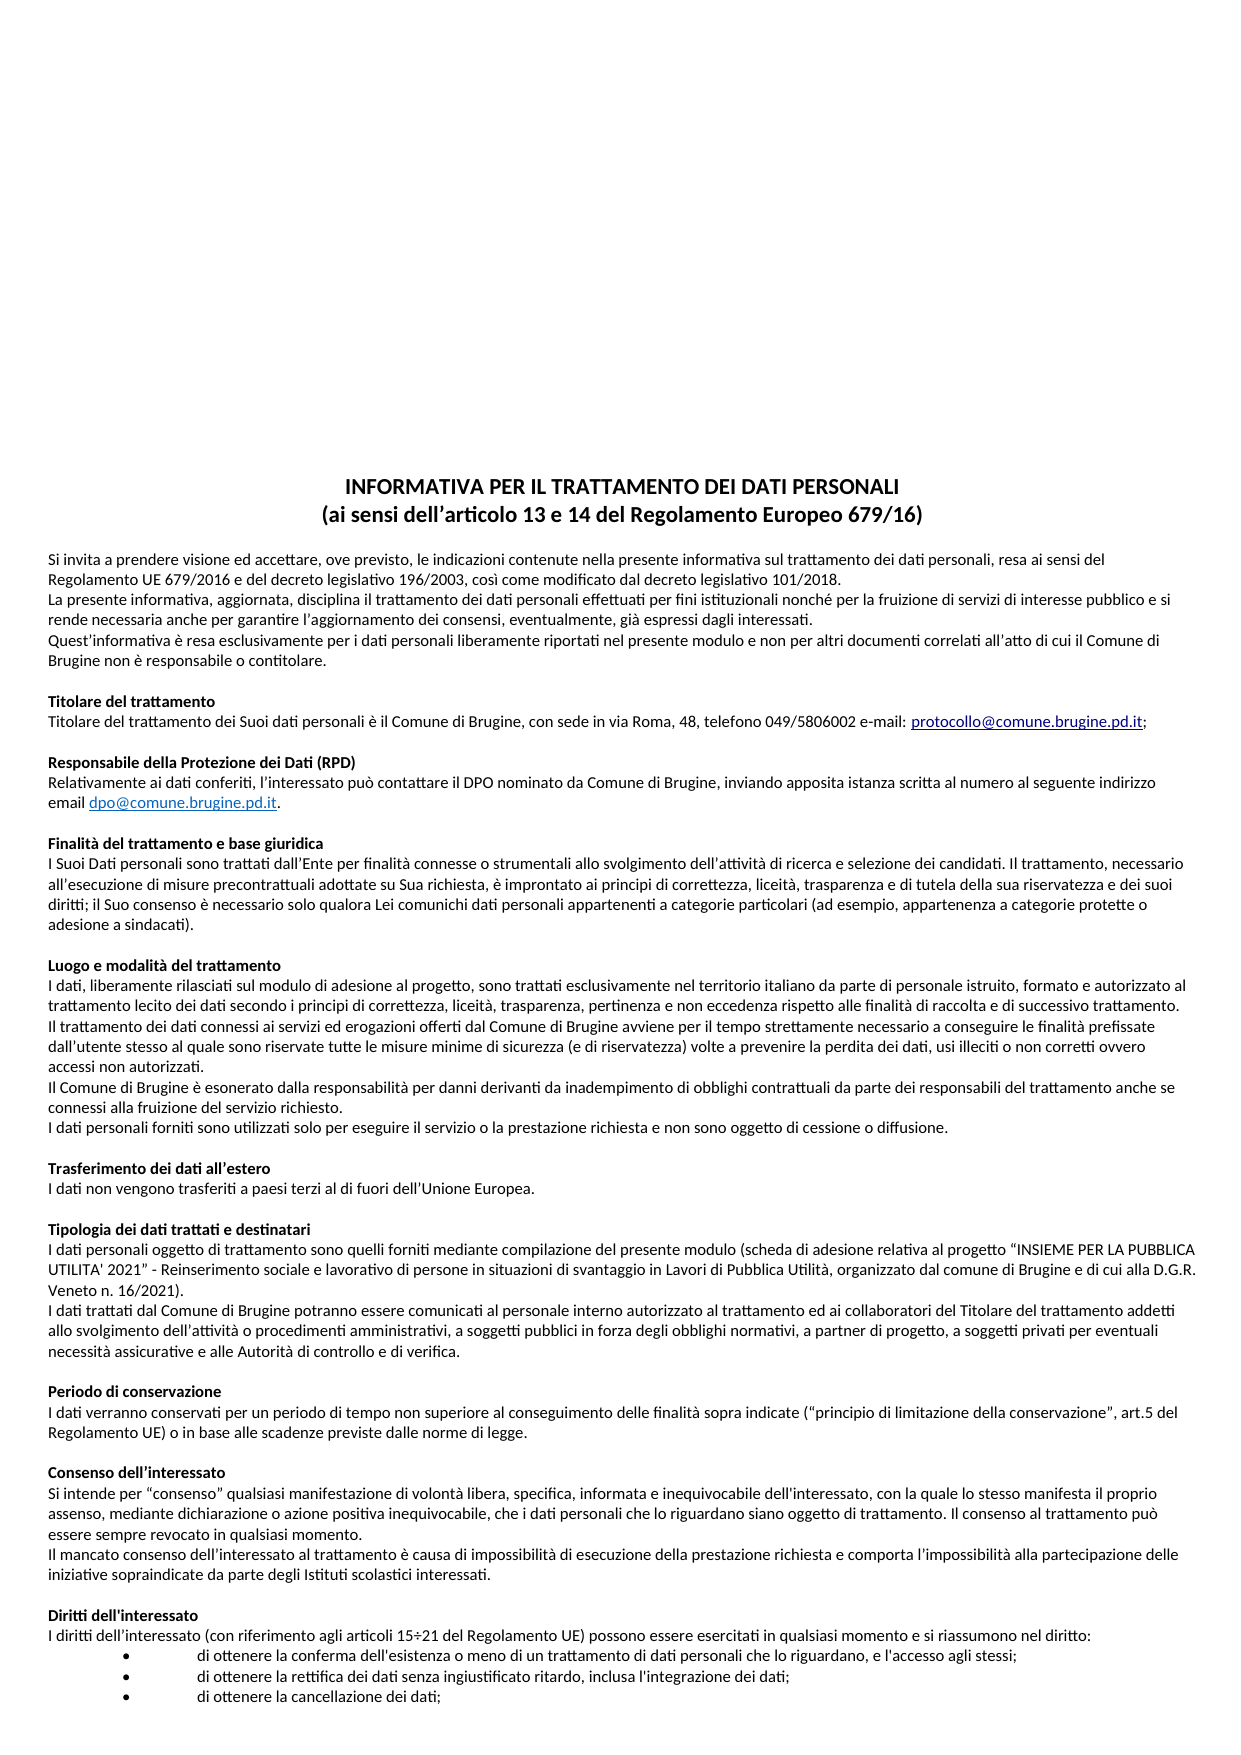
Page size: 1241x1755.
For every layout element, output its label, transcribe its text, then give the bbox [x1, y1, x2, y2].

text Quest’informativa è resa esclusivamente per i dati personali liberamente riportati nel presente modulo e non per altri documenti correlati all’atto di cui il Comune di Brugine non è responsabile o contitolare. [48, 630, 1197, 671]
text Titolare del trattamento dei Suoi dati personali è il Comune di Brugine, con sede in via Roma, 48, telefono 049/5806002 e-mail: protocollo@comune.brugine.pd.it; [48, 711, 1197, 732]
text • di ottenere la rettifica dei dati senza ingiustificato ritardo, inclusa l'integrazione dei dati; [122, 1666, 1197, 1686]
text I dati non vengono trasferiti a paesi terzi al di fuori dell’Unione Europea. [48, 1178, 1197, 1199]
text Relativamente ai dati conferiti, l’interessato può contattare il DPO nominato da Comune di Brugine, inviando apposita istanza scritta al numero al seguente indirizzo email dpo@comune.brugine.pd.it. [48, 772, 1197, 813]
text Responsabile della Protezione dei Dati (RPD) [48, 752, 1197, 772]
text I dati, liberamente rilasciati sul modulo di adesione al progetto, sono trattati esclusivamente nel territorio italiano da parte di personale istruito, formato e autorizzato al trattamento lecito dei dati secondo i principi di correttezza, liceità, trasparenza, pertinenza e non eccedenza rispetto alle finalità di raccolta e di successivo trattamento. [48, 975, 1197, 1016]
text Consenso dell’interessato [48, 1463, 1197, 1483]
text Trasferimento dei dati all’estero [48, 1158, 1197, 1178]
text Il Comune di Brugine è esonerato dalla responsabilità per danni derivanti da inadempimento di obblighi contrattuali da parte dei responsabili del trattamento anche se connessi alla fruizione del servizio richiesto. [48, 1077, 1197, 1117]
text I Suoi Dati personali sono trattati dall’Ente per finalità connesse o strumentali allo svolgimento dell’attività di ricerca e selezione dei candidati. Il trattamento, necessario all’esecuzione di misure precontrattuali adottate su Sua richiesta, è improntato ai principi di correttezza, liceità, trasparenza e di tutela della sua riservatezza e dei suoi diritti; il Suo consenso è necessario solo qualora Lei comunichi dati personali appartenenti a categorie particolari (ad esempio, appartenenza a categorie protette o adesione a sindacati). [48, 853, 1197, 935]
text I dati personali forniti sono utilizzati solo per eseguire il servizio o la prestazione richiesta e non sono oggetto di cessione o diffusione. [48, 1117, 1197, 1138]
text I diritti dell’interessato (con riferimento agli articoli 15÷21 del Regolamento UE) possono essere esercitati in qualsiasi momento e si riassumono nel diritto: [48, 1625, 1197, 1646]
text Finalità del trattamento e base giuridica [48, 833, 1197, 853]
text Si invita a prendere visione ed accettare, ove previsto, le indicazioni contenute nella presente informativa sul trattamento dei dati personali, resa ai sensi del Regolamento UE 679/2016 e del decreto legislativo 196/2003, così come modificato dal decreto legislativo 101/2018. [48, 549, 1197, 589]
text Tipologia dei dati trattati e destinatari [48, 1219, 1197, 1239]
text Si intende per “consenso” qualsiasi manifestazione di volontà libera, specifica, informata e inequivocabile dell'interessato, con la quale lo stesso manifesta il proprio assenso, mediante dichiarazione o azione positiva inequivocabile, che i dati personali che lo riguardano siano oggetto di trattamento. Il consenso al trattamento può essere sempre revocato in qualsiasi momento. [48, 1483, 1197, 1544]
text La presente informativa, aggiornata, disciplina il trattamento dei dati personali effettuati per fini istituzionali nonché per la fruizione di servizi di interesse pubblico e si rende necessaria anche per garantire l’aggiornamento dei consensi, eventualmente, già espressi dagli interessati. [48, 589, 1197, 630]
text Periodo di conservazione [48, 1382, 1197, 1402]
text Luogo e modalità del trattamento [48, 955, 1197, 975]
text I dati verranno conservati per un periodo di tempo non superiore al conseguimento delle finalità sopra indicate (“principio di limitazione della conservazione”, art.5 del Regolamento UE) o in base alle scadenze previste dalle norme di legge. [48, 1402, 1197, 1442]
text I dati personali oggetto di trattamento sono quelli forniti mediante compilazione del presente modulo (scheda di adesione relativa al progetto “INSIEME PER LA PUBBLICA UTILITA' 2021” - Reinserimento sociale e lavorativo di persone in situazioni di svantaggio in Lavori di Pubblica Utilità, organizzato dal comune di Brugine e di cui alla D.G.R. Veneto n. 16/2021). [48, 1239, 1197, 1300]
text Titolare del trattamento [48, 691, 1197, 711]
text (ai sensi dell’articolo 13 e 14 del Regolamento Europeo 679/16) [48, 500, 1197, 528]
text • di ottenere la cancellazione dei dati; [122, 1686, 1197, 1707]
text I dati trattati dal Comune di Brugine potranno essere comunicati al personale interno autorizzato al trattamento ed ai collaboratori del Titolare del trattamento addetti allo svolgimento dell’attività o procedimenti amministrativi, a soggetti pubblici in forza degli obblighi normativi, a partner di progetto, a soggetti privati per eventuali necessità assicurative e alle Autorità di controllo e di verifica. [48, 1300, 1197, 1361]
text INFORMATIVA PER IL TRATTAMENTO DEI DATI PERSONALI [48, 472, 1197, 500]
text • di ottenere la conferma dell'esistenza o meno di un trattamento di dati personali che lo riguardano, e l'accesso agli stessi; [122, 1646, 1197, 1666]
text Il mancato consenso dell’interessato al trattamento è causa di impossibilità di esecuzione della prestazione richiesta e comporta l’impossibilità alla partecipazione delle iniziative sopraindicate da parte degli Istituti scolastici interessati. [48, 1544, 1197, 1585]
text Diritti dell'interessato [48, 1605, 1197, 1625]
text Il trattamento dei dati connessi ai servizi ed erogazioni offerti dal Comune di Brugine avviene per il tempo strettamente necessario a conseguire le finalità prefissate dall’utente stesso al quale sono riservate tutte le misure minime di sicurezza (e di riservatezza) volte a prevenire la perdita dei dati, usi illeciti o non corretti ovvero accessi non autorizzati. [48, 1016, 1197, 1077]
